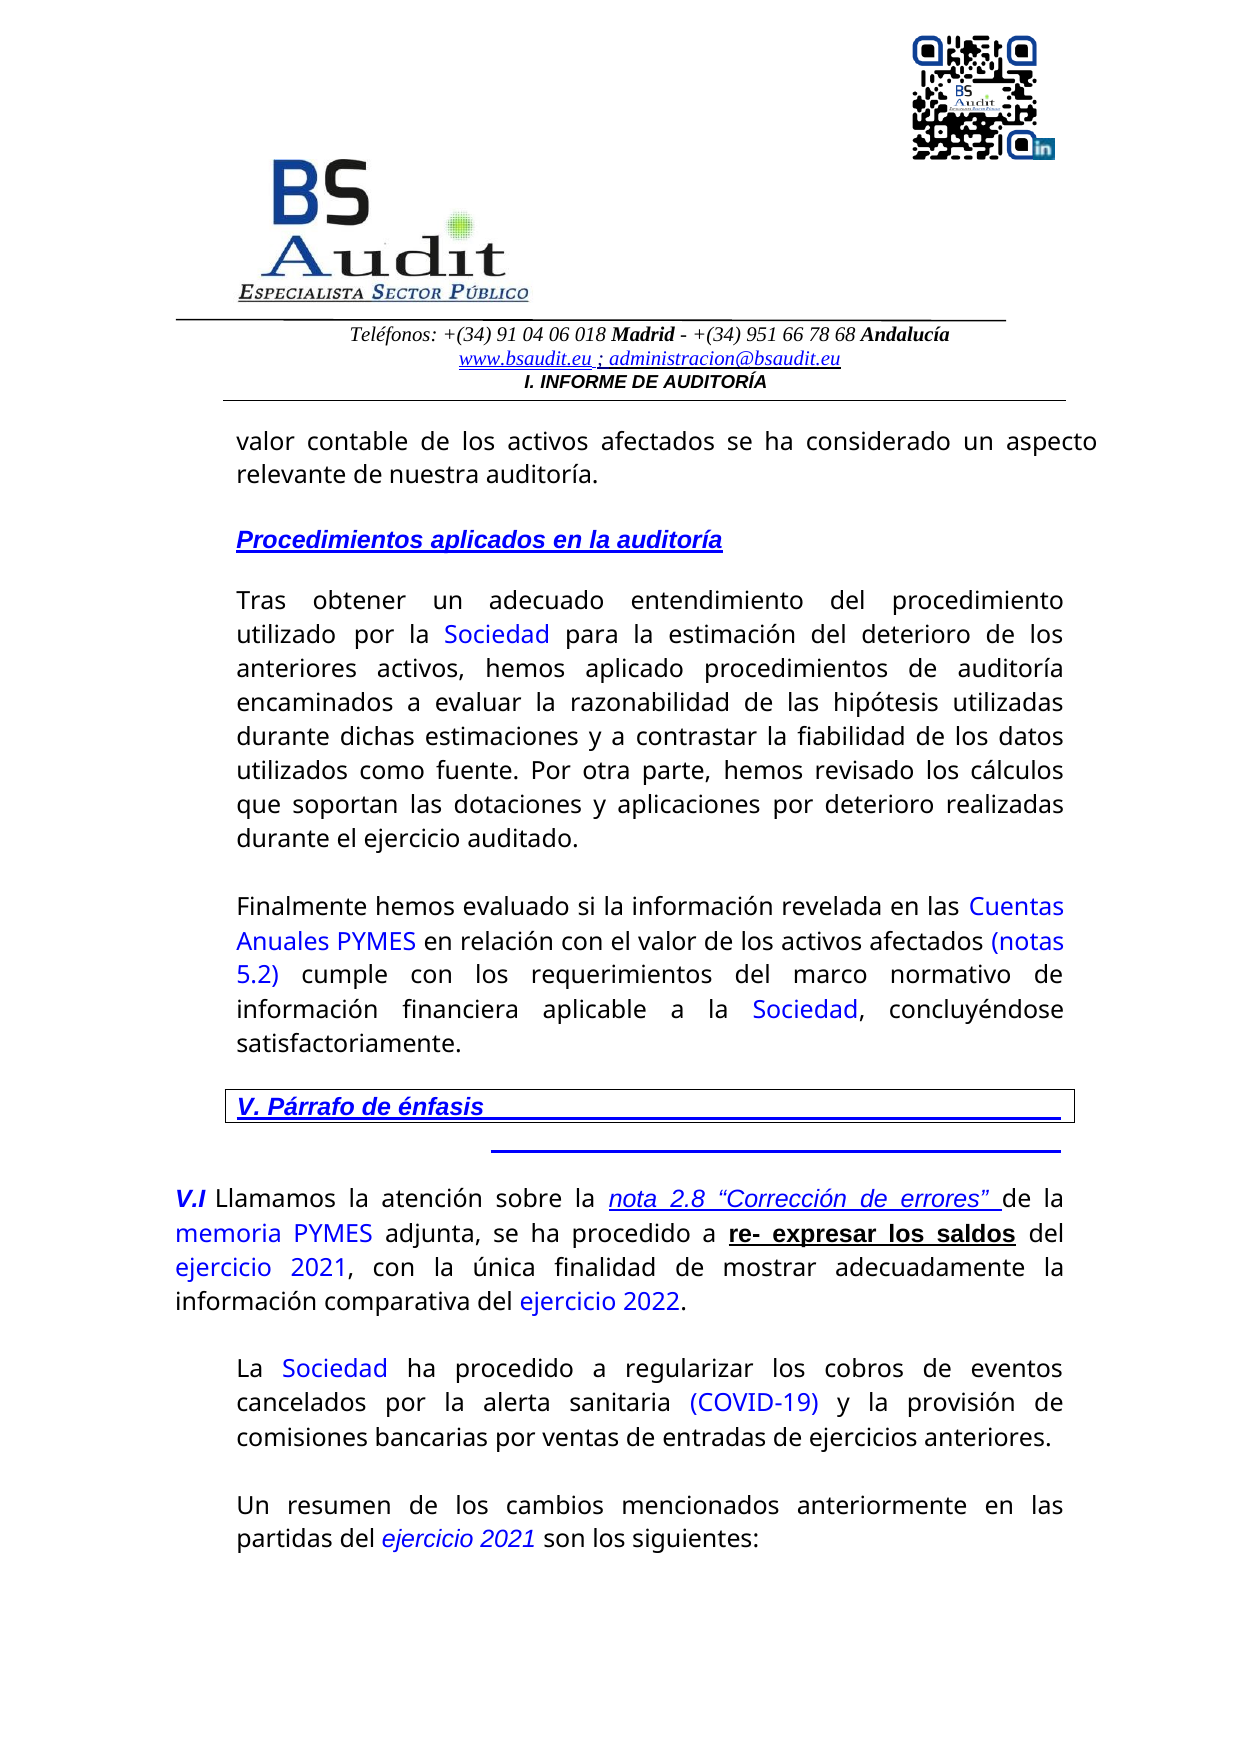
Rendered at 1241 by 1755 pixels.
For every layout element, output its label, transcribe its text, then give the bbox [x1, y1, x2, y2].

subtitle Procedimientos aplicados en la auditoría [236, 525, 1166, 553]
text Teléfonos: +(34) 91 04 06 018 Madrid - +(34) 951 66 78 68 Andalucía [261, 322, 1040, 346]
text La Sociedad ha procedido a regularizar los cobros de eventos cancelados por la alerta sanitaria (COVID-19) y la provisión de comisiones bancarias por ventas de entradas de ejercicios anteriores. [236, 1351, 1064, 1453]
text Tras obtener un adecuado entendimiento del procedimiento utilizado por la Sociedad para la estimación del deterioro de los anteriores activos, hemos aplicado procedimientos de auditoría encaminados a evaluar la razonabilidad de las hipótesis utilizadas durante dichas estimaciones y a contrastar la fiabilidad de los datos utilizados como fuente. Por otra parte, hemos revisado los cálculos que soportan las dotaciones y aplicaciones por deterioro realizadas durante el ejercicio auditado. [236, 582, 1064, 855]
text www.bsaudit.eu ; administracion@bsaudit.eu [261, 346, 1040, 370]
list INFORME DE AUDITORÍA [524, 371, 1166, 393]
list Llamamos la atención sobre la nota 2.8 “Corrección de errores” de la memoria PYMES adjunta, se ha procedido a re- expresar los saldos del ejercicio 2021, con la única finalidad de mostrar adecuadamente la información comparativa del ejercicio 2022. [175, 1181, 1064, 1317]
text V. Párrafo de énfasis [237, 1092, 1074, 1121]
text Finalmente hemos evaluado si la información revelada en las Cuentas Anuales PYMES en relación con el valor de los activos afectados (notas 5.2) cumple con los requerimientos del marco normativo de información financiera aplicable a la Sociedad, concluyéndose satisfactoriamente. [236, 889, 1064, 1059]
text Un resumen de los cambios mencionados anteriormente en las partidas del ejercicio 2021 son los siguientes: [236, 1487, 1064, 1554]
text valor contable de los activos afectados se ha considerado un aspecto relevante de nuestra auditoría. [236, 424, 1155, 491]
